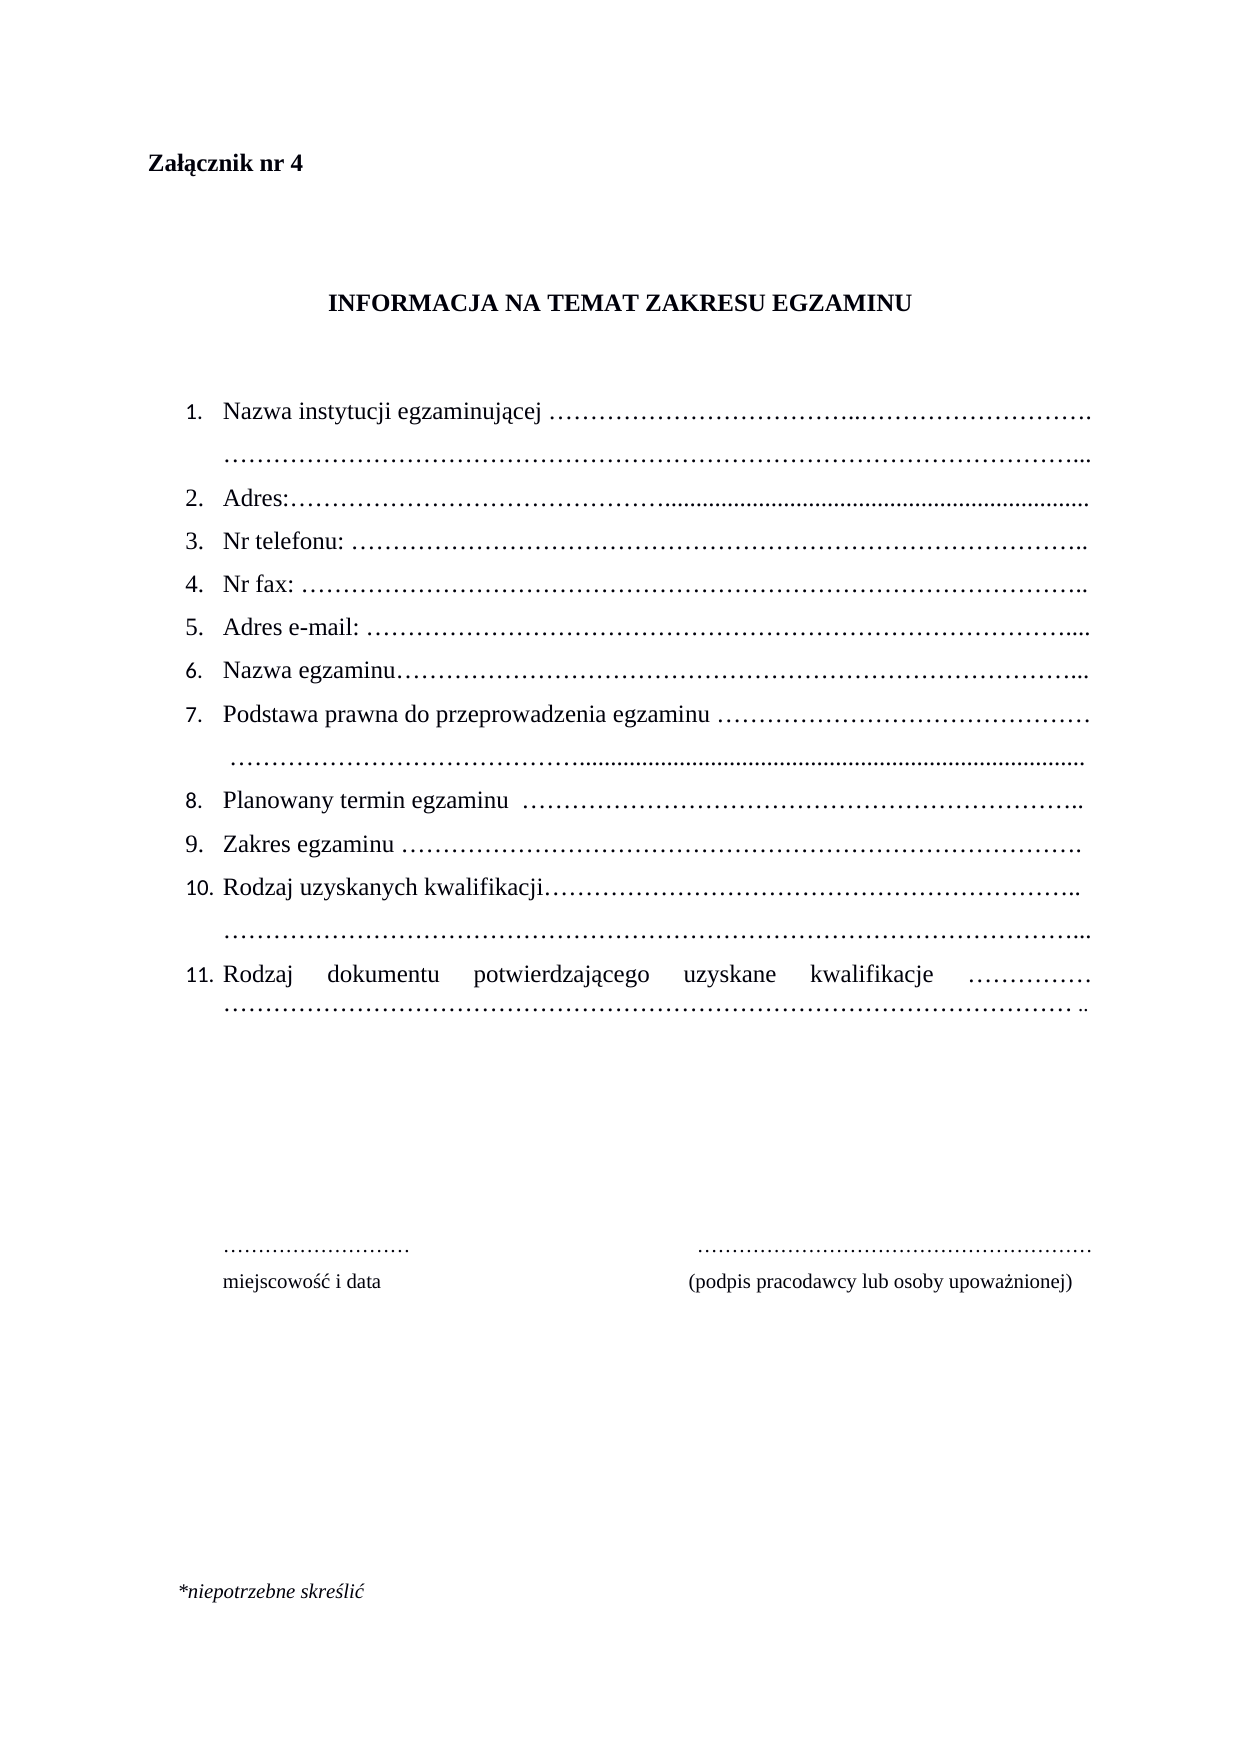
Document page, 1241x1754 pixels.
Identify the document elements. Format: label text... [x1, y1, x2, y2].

list …………………………………………………………………………………………... [148, 916, 1093, 944]
list Zakres egzaminu ………………………………………………………………………. [185, 829, 1093, 858]
list Rodzaj uzyskanych kwalifikacji……………………………………………………….. [185, 872, 1093, 901]
list Nr fax: ………………………………………………………………………………….. [185, 569, 1093, 598]
list miejscowość i data (podpis pracodawcy lub osoby upoważnionej) [223, 1269, 1093, 1293]
text Załącznik nr 4 [148, 148, 1093, 209]
list ……………………… ………………………………………………… [223, 1233, 1093, 1257]
list Nr telefonu: …………………………………………………………………………….. [185, 526, 1093, 554]
list …………………………………………………………………………………………... [223, 439, 1093, 468]
list Adres e-mail: ………………………………………………………………………….... [185, 612, 1093, 641]
text INFORMACJA NA TEMAT ZAKRESU EGZAMINU [148, 288, 1093, 317]
list Nazwa egzaminu………………………………………………………………………... [185, 655, 1093, 684]
list Rodzaj dokumentu potwierdzającego uzyskane kwalifikacje …………… ………………………………………………………………………………………… .. [185, 959, 1093, 1017]
list Adres:……………………………………….................................................................... [185, 483, 1093, 511]
list Planowany termin egzaminu ………………………………………………………….. [185, 785, 1093, 814]
list Nazwa instytucji egzaminującej ………………………………..………………………. [185, 396, 1093, 425]
text *niepotrzebne skreślić [177, 1579, 1093, 1603]
list Podstawa prawna do przeprowadzenia egzaminu ……………………………………… [185, 699, 1093, 728]
list ……………………………………................................................................................. [223, 742, 1093, 771]
